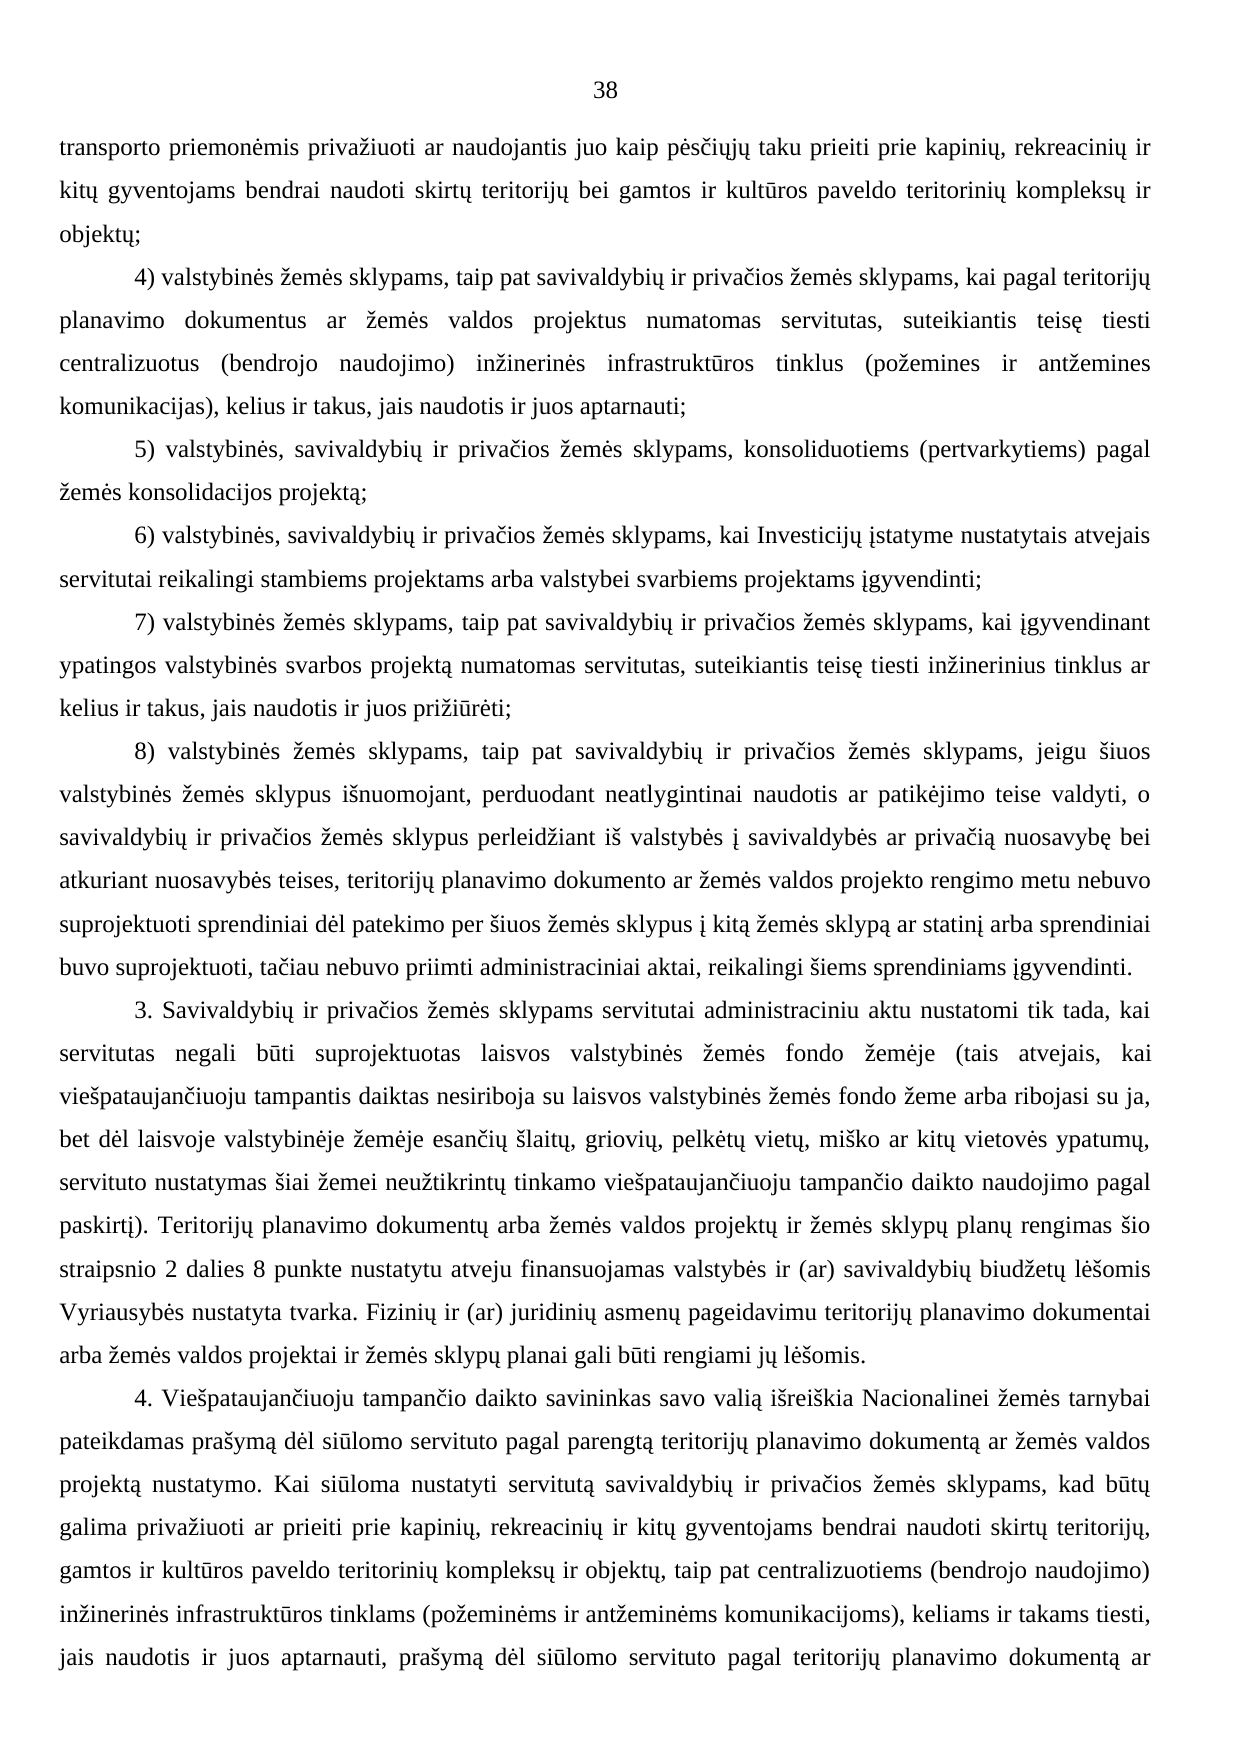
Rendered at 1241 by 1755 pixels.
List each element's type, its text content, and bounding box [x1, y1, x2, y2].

text 6) valstybinės, savivaldybių ir privačios žemės sklypams, kai Investicijų įstatyme nustatytais atvejais servitutai reikalingi stambiems projektams arba valstybei svarbiems projektams įgyvendinti; [59, 521, 1152, 592]
text 7) valstybinės žemės sklypams, taip pat savivaldybių ir privačios žemės sklypams, kai įgyvendinant ypatingos valstybinės svarbos projektą numatomas servitutas, suteikiantis teisę tiesti inžinerinius tinklus ar kelius ir takus, jais naudotis ir juos prižiūrėti; [59, 607, 1152, 722]
text 3. Savivaldybių ir privačios žemės sklypams servitutai administraciniu aktu nustatomi tik tada, kai servitutas negali būti suprojektuotas laisvos valstybinės žemės fondo žemėje (tais atvejais, kai viešpataujančiuoju tampantis daiktas nesiriboja su laisvos valstybinės žemės fondo žeme arba ribojasi su ja, bet dėl laisvoje valstybinėje žemėje esančių šlaitų, griovių, pelkėtų vietų, miško ar kitų vietovės ypatumų, servituto nustatymas šiai žemei neužtikrintų tinkamo viešpataujančiuoju tampančio daikto naudojimo pagal paskirtį). Teritorijų planavimo dokumentų arba žemės valdos projektų ir žemės sklypų planų rengimas šio straipsnio 2 dalies 8 punkte nustatytu atveju finansuojamas valstybės ir (ar) savivaldybių biudžetų lėšomis Vyriausybės nustatyta tvarka. Fizinių ir (ar) juridinių asmenų pageidavimu teritorijų planavimo dokumentai arba žemės valdos projektai ir žemės sklypų planai gali būti rengiami jų lėšomis. [59, 995, 1152, 1369]
text 4) valstybinės žemės sklypams, taip pat savivaldybių ir privačios žemės sklypams, kai pagal teritorijų planavimo dokumentus ar žemės valdos projektus numatomas servitutas, suteikiantis teisę tiesti centralizuotus (bendrojo naudojimo) inžinerinės infrastruktūros tinklus (požemines ir antžemines komunikacijas), kelius ir takus, jais naudotis ir juos aptarnauti; [59, 262, 1152, 420]
text 8) valstybinės žemės sklypams, taip pat savivaldybių ir privačios žemės sklypams, jeigu šiuos valstybinės žemės sklypus išnuomojant, perduodant neatlygintinai naudotis ar patikėjimo teise valdyti, o savivaldybių ir privačios žemės sklypus perleidžiant iš valstybės į savivaldybės ar privačią nuosavybę bei atkuriant nuosavybės teises, teritorijų planavimo dokumento ar žemės valdos projekto rengimo metu nebuvo suprojektuoti sprendiniai dėl patekimo per šiuos žemės sklypus į kitą žemės sklypą ar statinį arba sprendiniai buvo suprojektuoti, tačiau nebuvo priimti administraciniai aktai, reikalingi šiems sprendiniams įgyvendinti. [59, 736, 1152, 981]
text 4. Viešpataujančiuoju tampančio daikto savininkas savo valią išreiškia Nacionalinei žemės tarnybai pateikdamas prašymą dėl siūlomo servituto pagal parengtą teritorijų planavimo dokumentą ar žemės valdos projektą nustatymo. Kai siūloma nustatyti servitutą savivaldybių ir privačios žemės sklypams, kad būtų galima privažiuoti ar prieiti prie kapinių, rekreacinių ir kitų gyventojams bendrai naudoti skirtų teritorijų, gamtos ir kultūros paveldo teritorinių kompleksų ir objektų, taip pat centralizuotiems (bendrojo naudojimo) inžinerinės infrastruktūros tinklams (požeminėms ir antžeminėms komunikacijoms), keliams ir takams tiesti, jais naudotis ir juos aptarnauti, prašymą dėl siūlomo servituto pagal teritorijų planavimo dokumentą ar [59, 1383, 1152, 1671]
text 5) valstybinės, savivaldybių ir privačios žemės sklypams, konsoliduotiems (pertvarkytiems) pagal žemės konsolidacijos projektą; [59, 434, 1152, 506]
text transporto priemonėmis privažiuoti ar naudojantis juo kaip pėsčiųjų taku prieiti prie kapinių, rekreacinių ir kitų gyventojams bendrai naudoti skirtų teritorijų bei gamtos ir kultūros paveldo teritorinių kompleksų ir objektų; [59, 132, 1152, 247]
